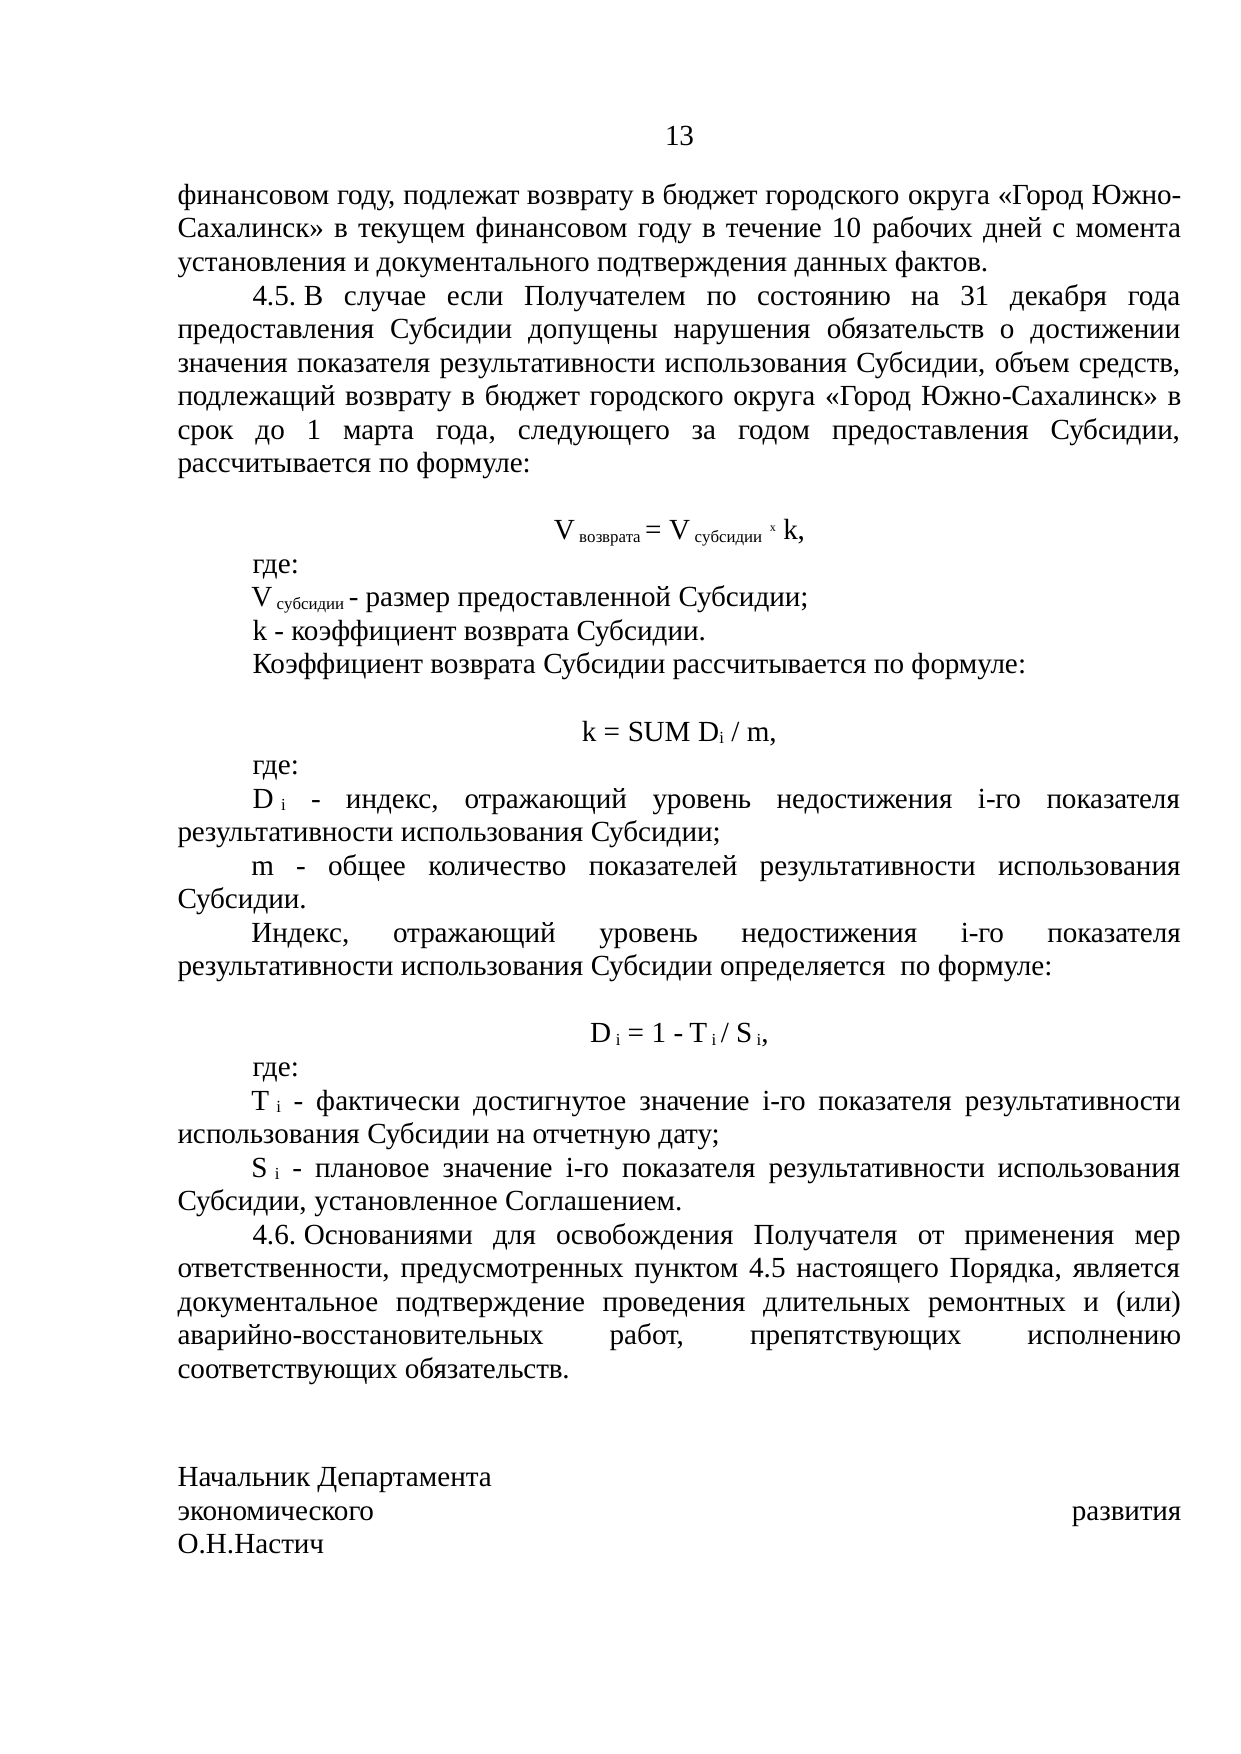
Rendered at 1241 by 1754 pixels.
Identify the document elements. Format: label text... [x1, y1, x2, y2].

text Индекс, отражающий уровень недостижения i-го показателя результативности использования Субсидии определяется по формуле: [177, 915, 1181, 982]
text финансовом году, подлежат возврату в бюджет городского округа «Город Южно-Сахалинск» в текущем финансовом году в течение 10 рабочих дней с момента установления и документального подтверждения данных фактов. [177, 177, 1181, 278]
text где: [177, 747, 1181, 781]
text 4.5. В случае если Получателем по состоянию на 31 декабря года предоставления Субсидии допущены нарушения обязательств о достижении значения показателя результативности использования Субсидии, объем средств, подлежащий возврату в бюджет городского округа «Город Южно‑Сахалинск» в срок до 1 марта года, следующего за годом предоставления Субсидии, рассчитывается по формуле: [177, 278, 1181, 479]
text Коэффициент возврата Субсидии рассчитывается по формуле: [177, 647, 1181, 680]
text S i - плановое значение i-го показателя результативности использования Субсидии, установленное Соглашением. [177, 1150, 1181, 1217]
text k = SUM Di / m, [177, 714, 1181, 747]
text k - коэффициент возврата Субсидии. [177, 613, 1181, 647]
text V субсидии - размер предоставленной Субсидии; [177, 580, 1181, 613]
text Начальник Департамента [177, 1460, 1181, 1493]
text m - общее количество показателей результативности использования Субсидии. [177, 848, 1181, 915]
text T i - фактически достигнутое значение i-го показателя результативности использования Субсидии на отчетную дату; [177, 1083, 1181, 1150]
text 4.6. Основаниями для освобождения Получателя от применения мер ответственности, предусмотренных пунктом 4.5 настоящего Порядка, является документальное подтверждение проведения длительных ремонтных и (или) аварийно-восстановительных работ, препятствующих исполнению соответствующих обязательств. [177, 1217, 1181, 1385]
text V возврата = V субсидии x k, [177, 513, 1181, 546]
text экономического развития О.Н.Настич [177, 1493, 1181, 1560]
text где: [177, 546, 1181, 580]
text где: [177, 1049, 1181, 1083]
text D i - индекс, отражающий уровень недостижения i-го показателя результативности использования Субсидии; [177, 781, 1181, 848]
text D i = 1 - T i / S i, [177, 1016, 1181, 1049]
